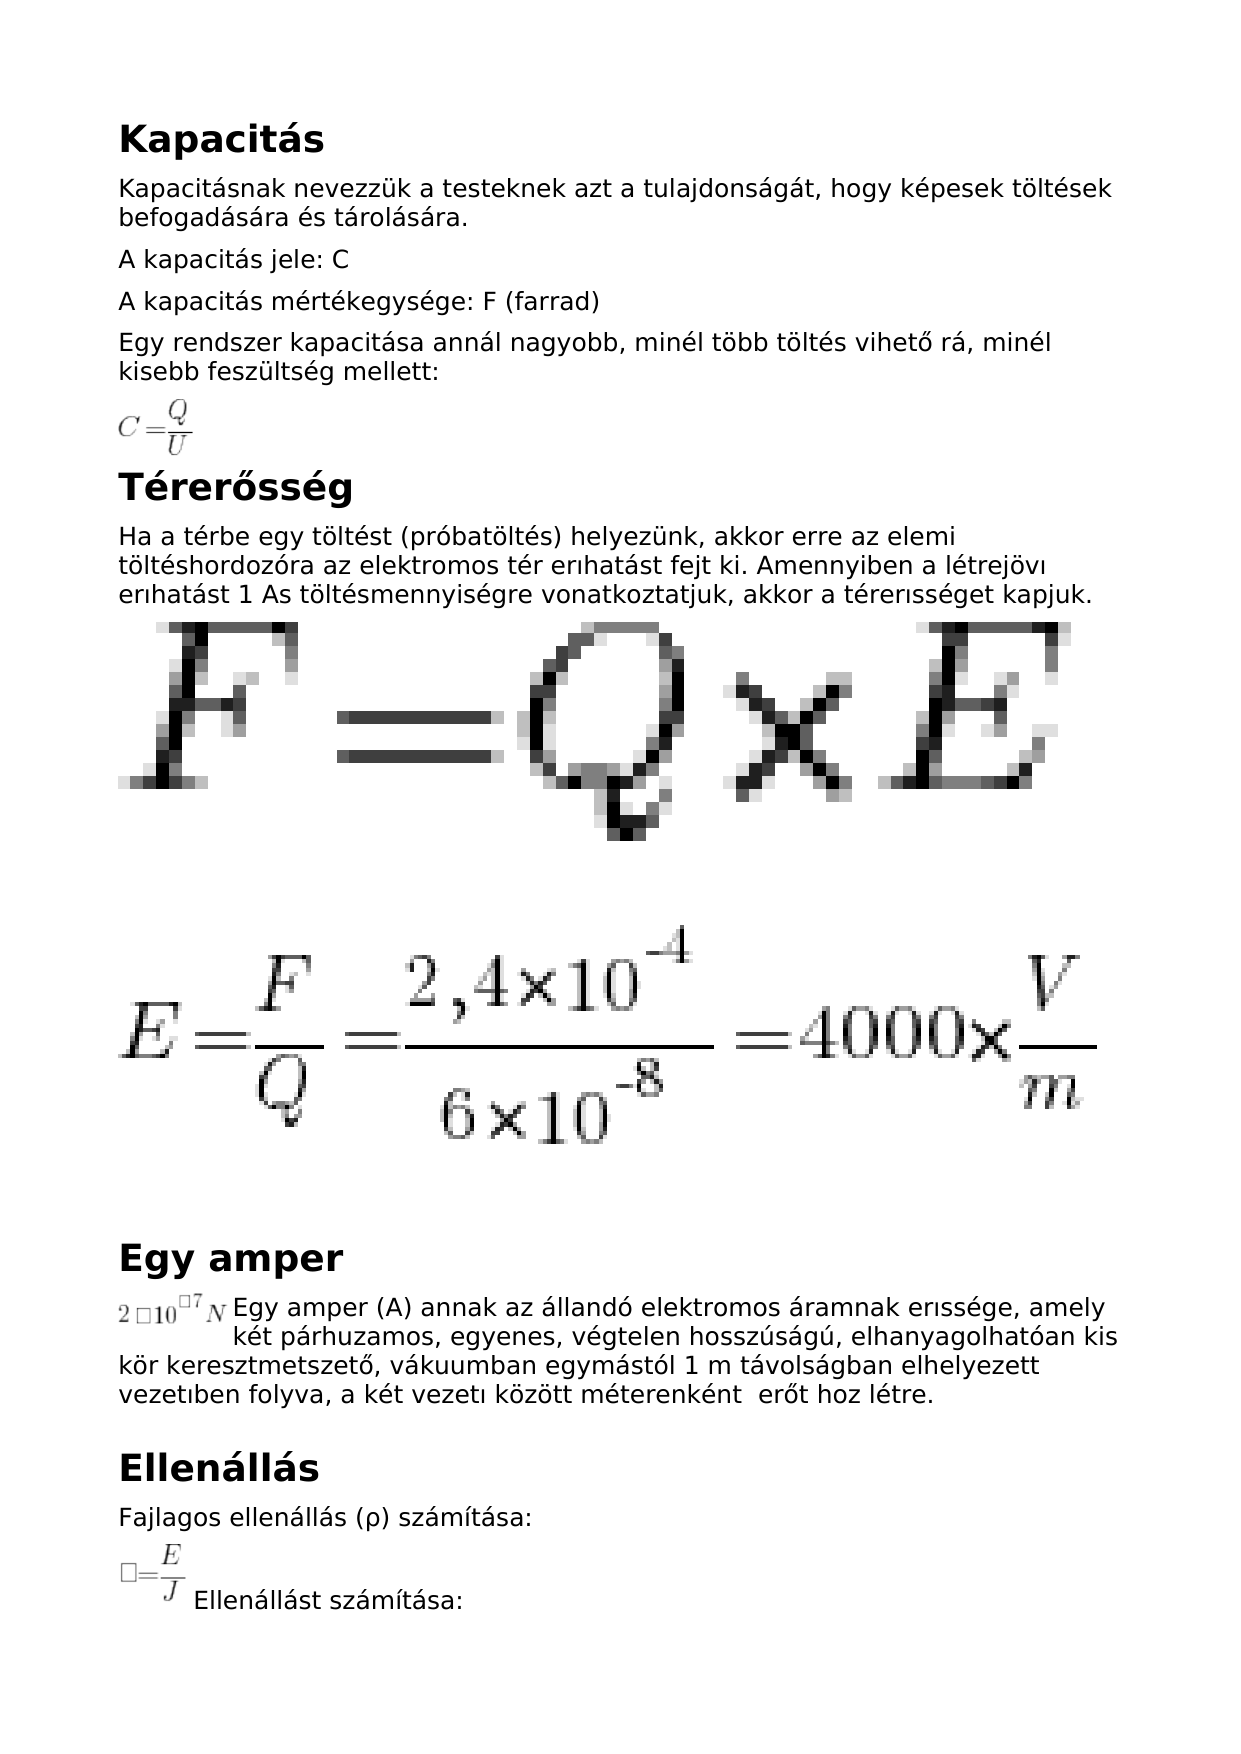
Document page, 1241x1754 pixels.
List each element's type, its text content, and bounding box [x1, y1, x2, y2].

text Egy rendszer kapacitása annál nagyobb, minél több töltés vihető rá, minél kisebb feszültség mellett: [118, 328, 1122, 387]
text Ellenállást számítása: [118, 1586, 1122, 1616]
picture [118, 1544, 194, 1611]
picture [118, 921, 1123, 1170]
text Egy amper (A) annak az állandó elektromos áramnak erıssége, amely két párhuzamos, egyenes, végtelen hosszúságú, elhanyagolhatóan kis kör keresztmetszető, vákuumban egymástól 1 m távolságban elhelyezett vezetıben folyva, a két vezetı között méterenként erőt hoz létre. [118, 1293, 1122, 1409]
subtitle Egy amper [118, 1237, 1122, 1280]
text A kapacitás jele: C [118, 245, 1122, 274]
subtitle Kapacitás [118, 118, 1122, 162]
text A kapacitás mértékegysége: F (farrad) [118, 287, 1122, 316]
text Fajlagos ellenállás (ρ) számítása: [118, 1503, 1122, 1532]
text Kapacitásnak nevezzük a testeknek azt a tulajdonságát, hogy képesek töltések befogadására és tárolására. [118, 174, 1122, 233]
picture [118, 399, 201, 465]
picture [118, 1292, 233, 1332]
picture [118, 622, 1123, 880]
subtitle Térerősség [118, 466, 1122, 509]
subtitle Ellenállás [118, 1447, 1122, 1491]
text Ha a térbe egy töltést (próbatöltés) helyezünk, akkor erre az elemi töltéshordozóra az elektromos tér erıhatást fejt ki. Amennyiben a létrejövı erıhatást 1 As töltésmennyiségre vonatkoztatjuk, akkor a térerısséget kapjuk. [118, 522, 1122, 609]
